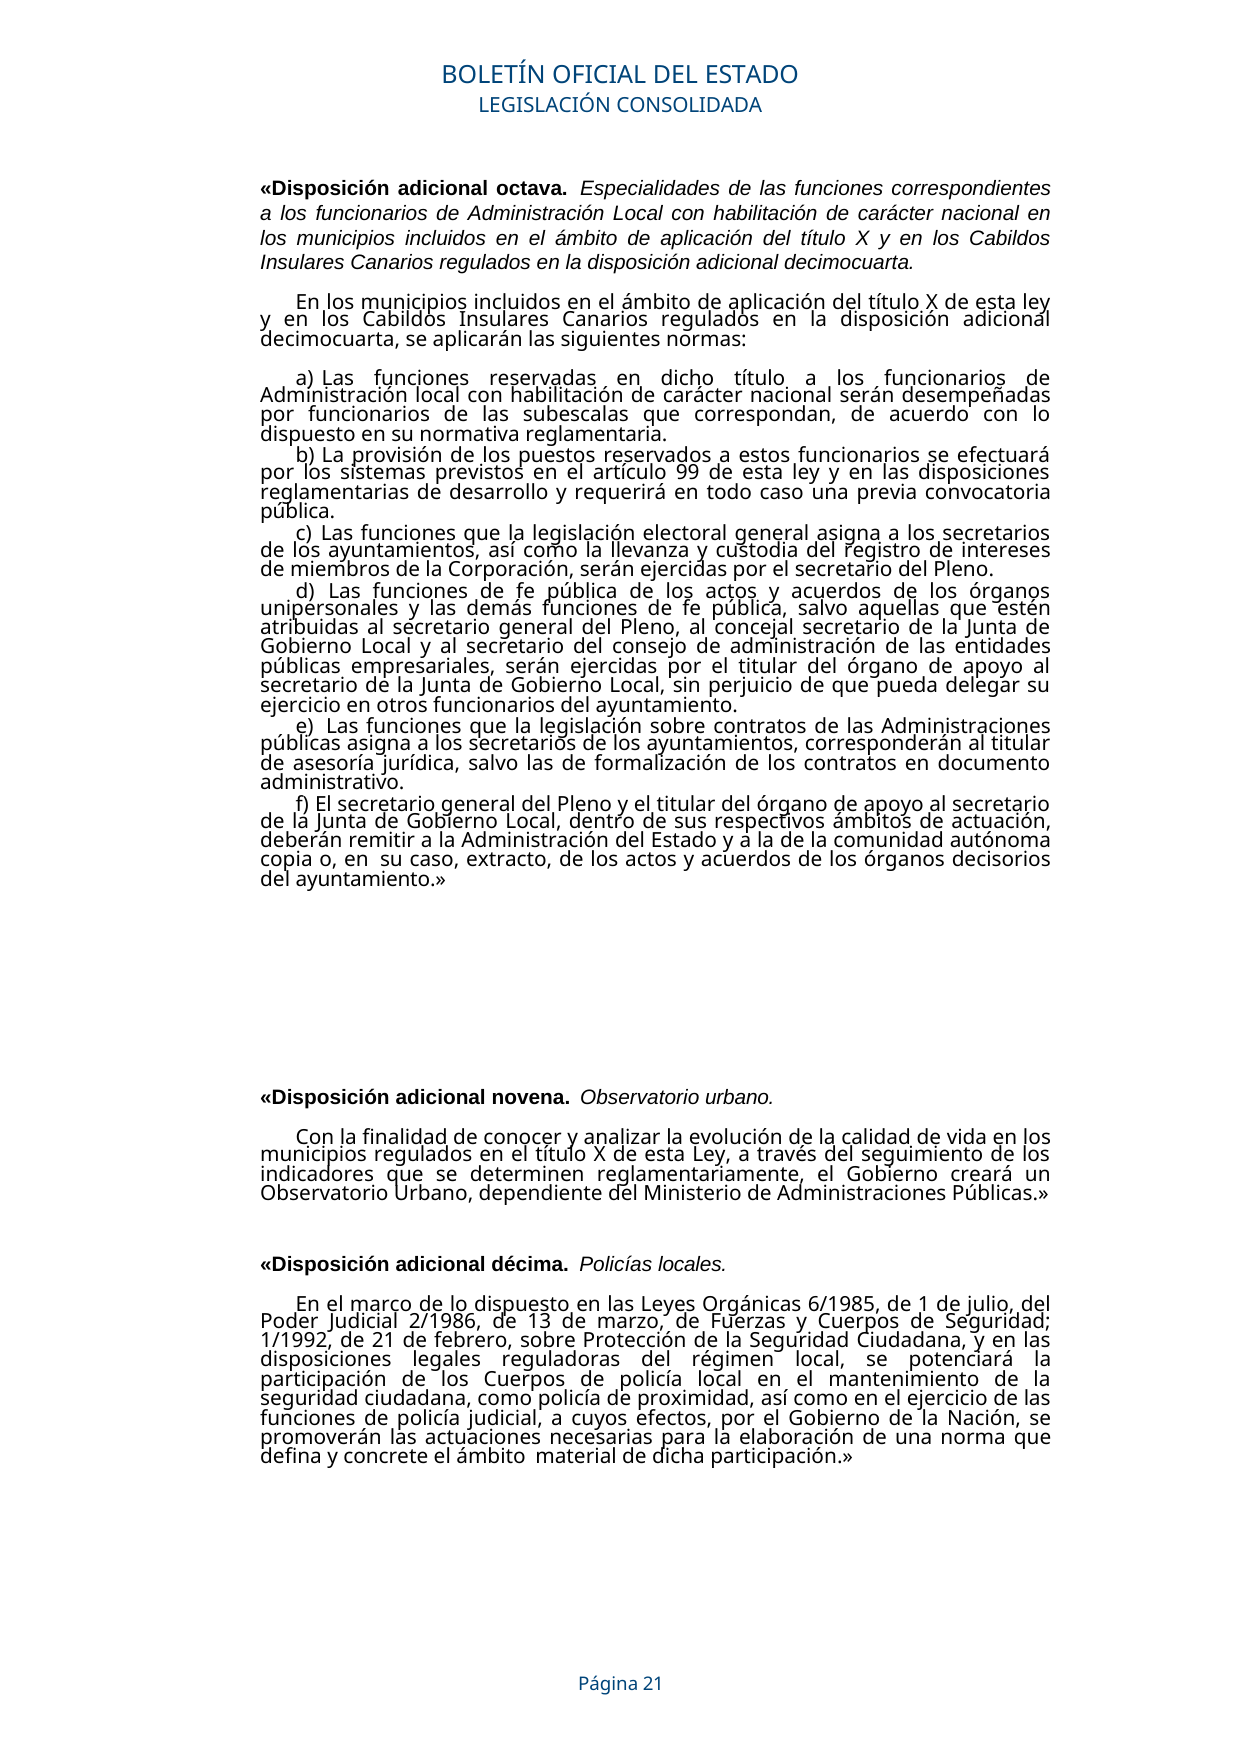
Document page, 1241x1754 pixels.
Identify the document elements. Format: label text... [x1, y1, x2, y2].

text En los municipios incluidos en el ámbito de aplicación del título X de esta ley y en los Cabildos Insulares Canarios regulados en la disposición adicional decimocuarta, se aplicarán las siguientes normas: [260, 294, 1052, 352]
text En el marco de lo dispuesto en las Leyes Orgánicas 6/1985, de 1 de julio, del Poder Judicial 2/1986, de 13 de marzo, de Fuerzas y Cuerpos de Seguridad; 1/1992, de 21 de febrero, sobre Protección de la Seguridad Ciudadana, y en las disposiciones legales reguladoras del régimen local, se potenciará la participación de los Cuerpos de policía local en el mantenimiento de la seguridad ciudadana, como policía de proximidad, así como en el ejercicio de las funciones de policía judicial, a cuyos efectos, por el Gobierno de la Nación, se promoverán las actuaciones necesarias para la elaboración de una norma que defina y concrete el ámbito material de dicha participación.» [260, 1296, 1052, 1470]
text LEGISLACIÓN CONSOLIDADA [431, 91, 809, 118]
text Página 21 [578, 1667, 664, 1697]
list Las funciones que la legislación sobre contratos de las Administraciones públicas asigna a los secretarios de los ayuntamientos, corresponderán al titular de asesoría jurídica, salvo las de formalización de los contratos en documento administrativo. [260, 718, 1052, 796]
list La provisión de los puestos reservados a estos funcionarios se efectuará por los sistemas previstos en el artículo 99 de esta ley y en las disposiciones reglamentarias de desarrollo y requerirá en todo caso una previa convocatoria pública. [260, 447, 1052, 525]
text «Disposición adicional novena. Observatorio urbano. [260, 1085, 1053, 1109]
list Las funciones que la legislación electoral general asigna a los secretarios de los ayuntamientos, así como la llevanza y custodia del registro de intereses de miembros de la Corporación, serán ejercidas por el secretario del Pleno. [260, 525, 1052, 583]
text «Disposición adicional décima. Policías locales. [260, 1251, 1053, 1275]
text Con la finalidad de conocer y analizar la evolución de la calidad de vida en los municipios regulados en el título X de esta Ley, a través del seguimiento de los indicadores que se determinen reglamentariamente, el Gobierno creará un Observatorio Urbano, dependiente del Ministerio de Administraciones Públicas.» [260, 1129, 1052, 1207]
text «Disposición adicional octava. Especialidades de las funciones correspondientes a los funcionarios de Administración Local con habilitación de carácter nacional en los municipios incluidos en el ámbito de aplicación del título X y en los Cabildos Insulares Canarios regulados en la disposición adicional decimocuarta. [260, 176, 1052, 274]
text BOLETÍN OFICIAL DEL ESTADO [431, 53, 809, 91]
list El secretario general del Pleno y el titular del órgano de apoyo al secretario de la Junta de Gobierno Local, dentro de sus respectivos ámbitos de actuación, deberán remitir a la Administración del Estado y a la de la comunidad autónoma copia o, en su caso, extracto, de los actos y acuerdos de los órganos decisorios del ayuntamiento.» [260, 796, 1052, 892]
list Las funciones de fe pública de los actos y acuerdos de los órganos unipersonales y las demás funciones de fe pública, salvo aquellas que estén atribuidas al secretario general del Pleno, al concejal secretario de la Junta de Gobierno Local y al secretario del consejo de administración de las entidades públicas empresariales, serán ejercidas por el titular del órgano de apoyo al secretario de la Junta de Gobierno Local, sin perjuicio de que pueda delegar su ejercicio en otros funcionarios del ayuntamiento. [260, 583, 1052, 718]
list Las funciones reservadas en dicho título a los funcionarios de Administración local con habilitación de carácter nacional serán desempeñadas por funcionarios de las subescalas que correspondan, de acuerdo con lo dispuesto en su normativa reglamentaria. [260, 370, 1052, 447]
